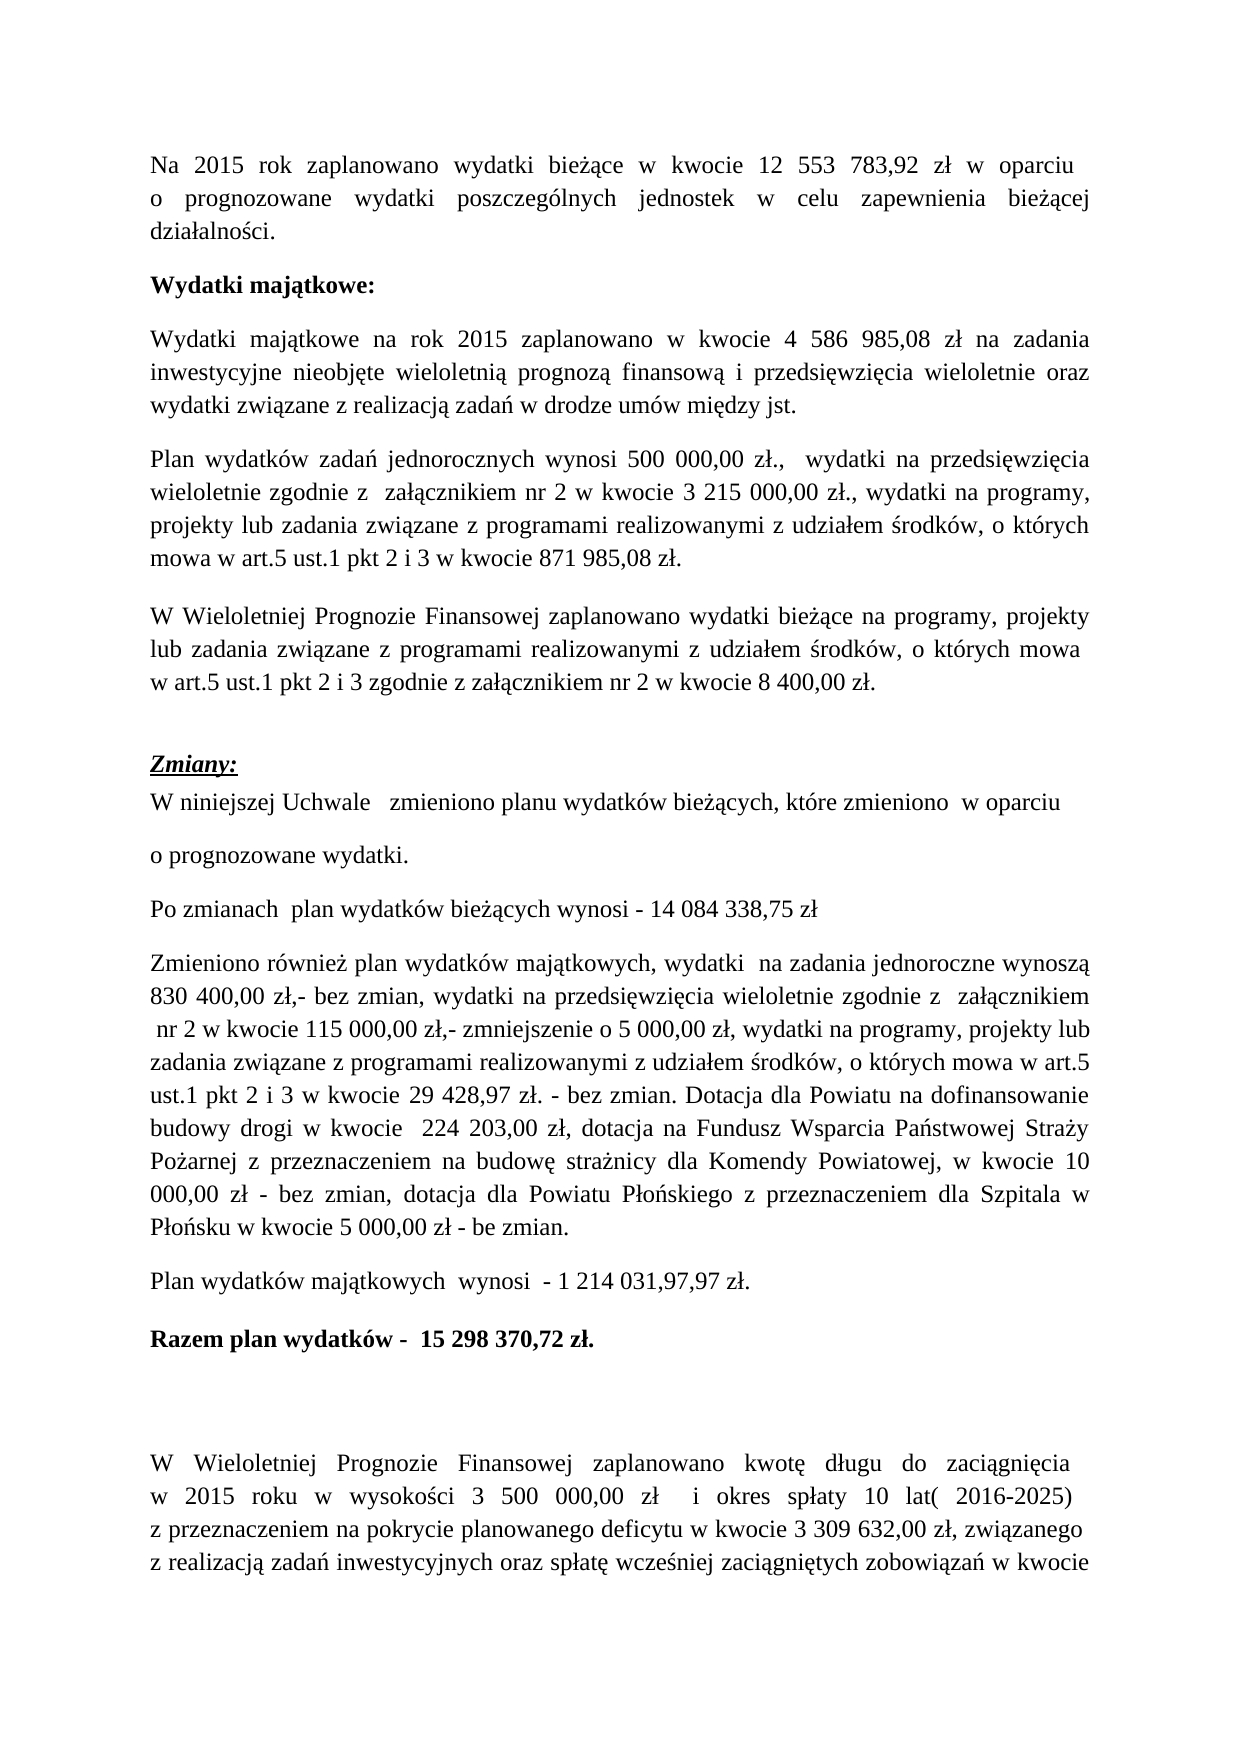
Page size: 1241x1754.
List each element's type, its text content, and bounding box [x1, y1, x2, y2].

text Zmieniono również plan wydatków majątkowych, wydatki na zadania jednoroczne wynoszą 830 400,00 zł,- bez zmian, wydatki na przedsięwzięcia wieloletnie zgodnie z załącznikiem nr 2 w kwocie 115 000,00 zł,- zmniejszenie o 5 000,00 zł, wydatki na programy, projekty lub zadania związane z programami realizowanymi z udziałem środków, o których mowa w art.5 ust.1 pkt 2 i 3 w kwocie 29 428,97 zł. - bez zmian. Dotacja dla Powiatu na dofinansowanie budowy drogi w kwocie 224 203,00 zł, dotacja na Fundusz Wsparcia Państwowej Straży Pożarnej z przeznaczeniem na budowę strażnicy dla Komendy Powiatowej, w kwocie 10 000,00 zł - bez zmian, dotacja dla Powiatu Płońskiego z przeznaczeniem dla Szpitala w Płońsku w kwocie 5 000,00 zł - be zmian. [150, 948, 1091, 1241]
text Wydatki majątkowe: [150, 270, 1091, 299]
text Plan wydatków zadań jednorocznych wynosi 500 000,00 zł., wydatki na przedsięwzięcia wieloletnie zgodnie z załącznikiem nr 2 w kwocie 3 215 000,00 zł., wydatki na programy, projekty lub zadania związane z programami realizowanymi z udziałem środków, o których mowa w art.5 ust.1 pkt 2 i 3 w kwocie 871 985,08 zł. [150, 444, 1091, 571]
text W Wieloletniej Prognozie Finansowej zaplanowano wydatki bieżące na programy, projekty lub zadania związane z programami realizowanymi z udziałem środków, o których mowa w art.5 ust.1 pkt 2 i 3 zgodnie z załącznikiem nr 2 w kwocie 8 400,00 zł. [150, 601, 1091, 696]
text Plan wydatków majątkowych wynosi - 1 214 031,97,97 zł. [150, 1266, 1091, 1295]
text W niniejszej Uchwale zmieniono planu wydatków bieżących, które zmieniono w oparciu [150, 787, 1091, 815]
text Po zmianach plan wydatków bieżących wynosi - 14 084 338,75 zł [150, 894, 1091, 923]
text Zmiany: [150, 749, 1091, 778]
text Wydatki majątkowe na rok 2015 zaplanowano w kwocie 4 586 985,08 zł na zadania inwestycyjne nieobjęte wieloletnią prognozą finansową i przedsięwzięcia wieloletnie oraz wydatki związane z realizacją zadań w drodze umów między jst. [150, 324, 1091, 418]
text Na 2015 rok zaplanowano wydatki bieżące w kwocie 12 553 783,92 zł w oparciu o prognozowane wydatki poszczególnych jednostek w celu zapewnienia bieżącej działalności. [150, 150, 1091, 245]
text W Wieloletniej Prognozie Finansowej zaplanowano kwotę długu do zaciągnięcia w 2015 roku w wysokości 3 500 000,00 zł i okres spłaty 10 lat( 2016-2025) z przeznaczeniem na pokrycie planowanego deficytu w kwocie 3 309 632,00 zł, związanego z realizacją zadań inwestycyjnych oraz spłatę wcześniej zaciągniętych zobowiązań w kwocie [150, 1448, 1091, 1576]
text Razem plan wydatków - 15 298 370,72 zł. [150, 1324, 1091, 1353]
text o prognozowane wydatki. [150, 841, 1091, 869]
